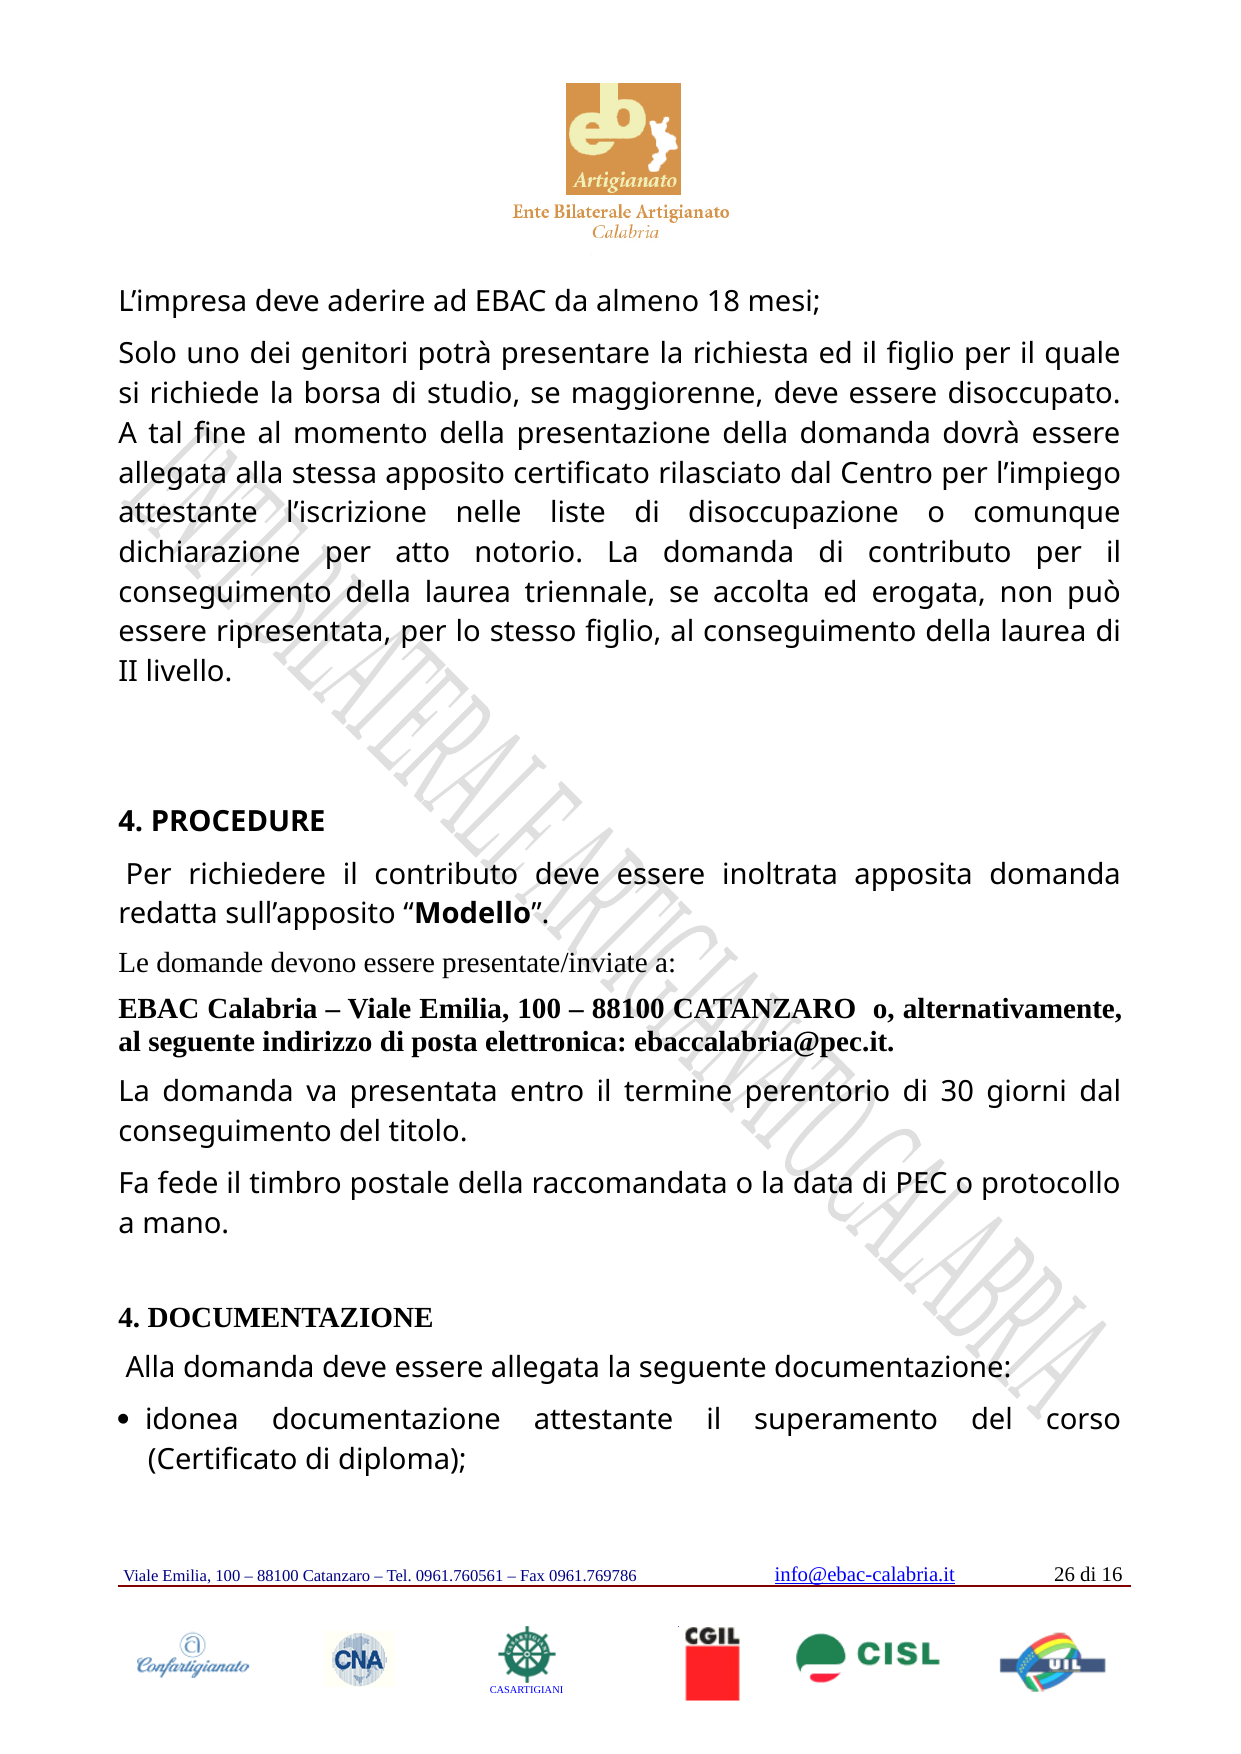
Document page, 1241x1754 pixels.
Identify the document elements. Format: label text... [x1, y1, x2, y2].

text La domanda va presentata entro il termine perentorio di 30 giorni dal conseguimento del titolo. [769, 1071, 846, 1150]
text 4. PROCEDURE [118, 801, 494, 840]
text Per richiedere il contributo deve essere inoltrata apposita domanda redatta sull’apposito “Modello”. [587, 883, 658, 932]
text Alla domanda deve essere allegata la seguente documentazione: [1008, 1346, 1068, 1386]
text Fa fede il timbro postale della raccomandata o la data di PEC o protocollo a mano. [118, 1162, 934, 1242]
text EBAC Calabria – Viale Emilia, 100 – 88100 CATANZARO o, alternativamente, al seguente indirizzo di posta elettronica: ebaccalabria@pec.it. [659, 991, 728, 1039]
text [468, 801, 547, 840]
text Alla domanda deve essere allegata la seguente documentazione: [1061, 1346, 1122, 1386]
text EBAC Calabria – Viale Emilia, 100 – 88100 CATANZARO o, alternativamente, al seguente indirizzo di posta elettronica: ebaccalabria@pec.it. [696, 991, 1122, 1058]
text La domanda va presentata entro il termine perentorio di 30 giorni dal conseguimento del titolo. [797, 1093, 868, 1150]
text [533, 801, 1122, 840]
text 4. DOCUMENTAZIONE [118, 1300, 959, 1334]
text [1015, 1300, 1047, 1319]
text EBAC Calabria – Viale Emilia, 100 – 88100 CATANZARO o, alternativamente, al seguente indirizzo di posta elettronica: ebaccalabria@pec.it. [118, 991, 706, 1058]
text Le domande devono essere presentate/inviate a: [645, 945, 1122, 978]
text Per richiedere il contributo deve essere inoltrata apposita domanda redatta sull’apposito “Modello”. [118, 853, 626, 932]
text [950, 1300, 990, 1328]
text [1016, 1300, 1073, 1334]
text Per richiedere il contributo deve essere inoltrata apposita domanda redatta sull’apposito “Modello”. [625, 853, 1122, 932]
text [969, 1300, 1017, 1334]
text Fa fede il timbro postale della raccomandata o la data di PEC o protocollo a mano. [885, 1162, 1122, 1242]
text Alla domanda deve essere allegata la seguente documentazione: [118, 1346, 1003, 1386]
text [1053, 1300, 1122, 1334]
text idonea documentazione attestante il superamento del corso (Certificato di diploma); [118, 1398, 1122, 1478]
text Solo uno dei genitori potrà presentare la richiesta ed il figlio per il quale si richiede la borsa di studio, se maggiorenne, deve essere disoccupato. A tal fine al momento della presentazione della domanda dovrà essere allegata alla stessa apposito certificato rilasciato dal Centro per l’impiego attestante l’iscrizione nelle liste di disoccupazione o comunque dichiarazione per atto notorio. La domanda di contributo per il conseguimento della laurea triennale, se accolta ed erogata, non può essere ripresentata, per lo stesso figlio, al conseguimento della laurea di II livello. [118, 333, 1122, 690]
text La domanda va presentata entro il termine perentorio di 30 giorni dal conseguimento del titolo. [840, 1070, 1122, 1150]
text Le domande devono essere presentate/inviate a: [118, 945, 643, 978]
text La domanda va presentata entro il termine perentorio di 30 giorni dal conseguimento del titolo. [118, 1070, 829, 1150]
text L’impresa deve aderire ad EBAC da almeno 18 mesi; [118, 281, 1122, 320]
